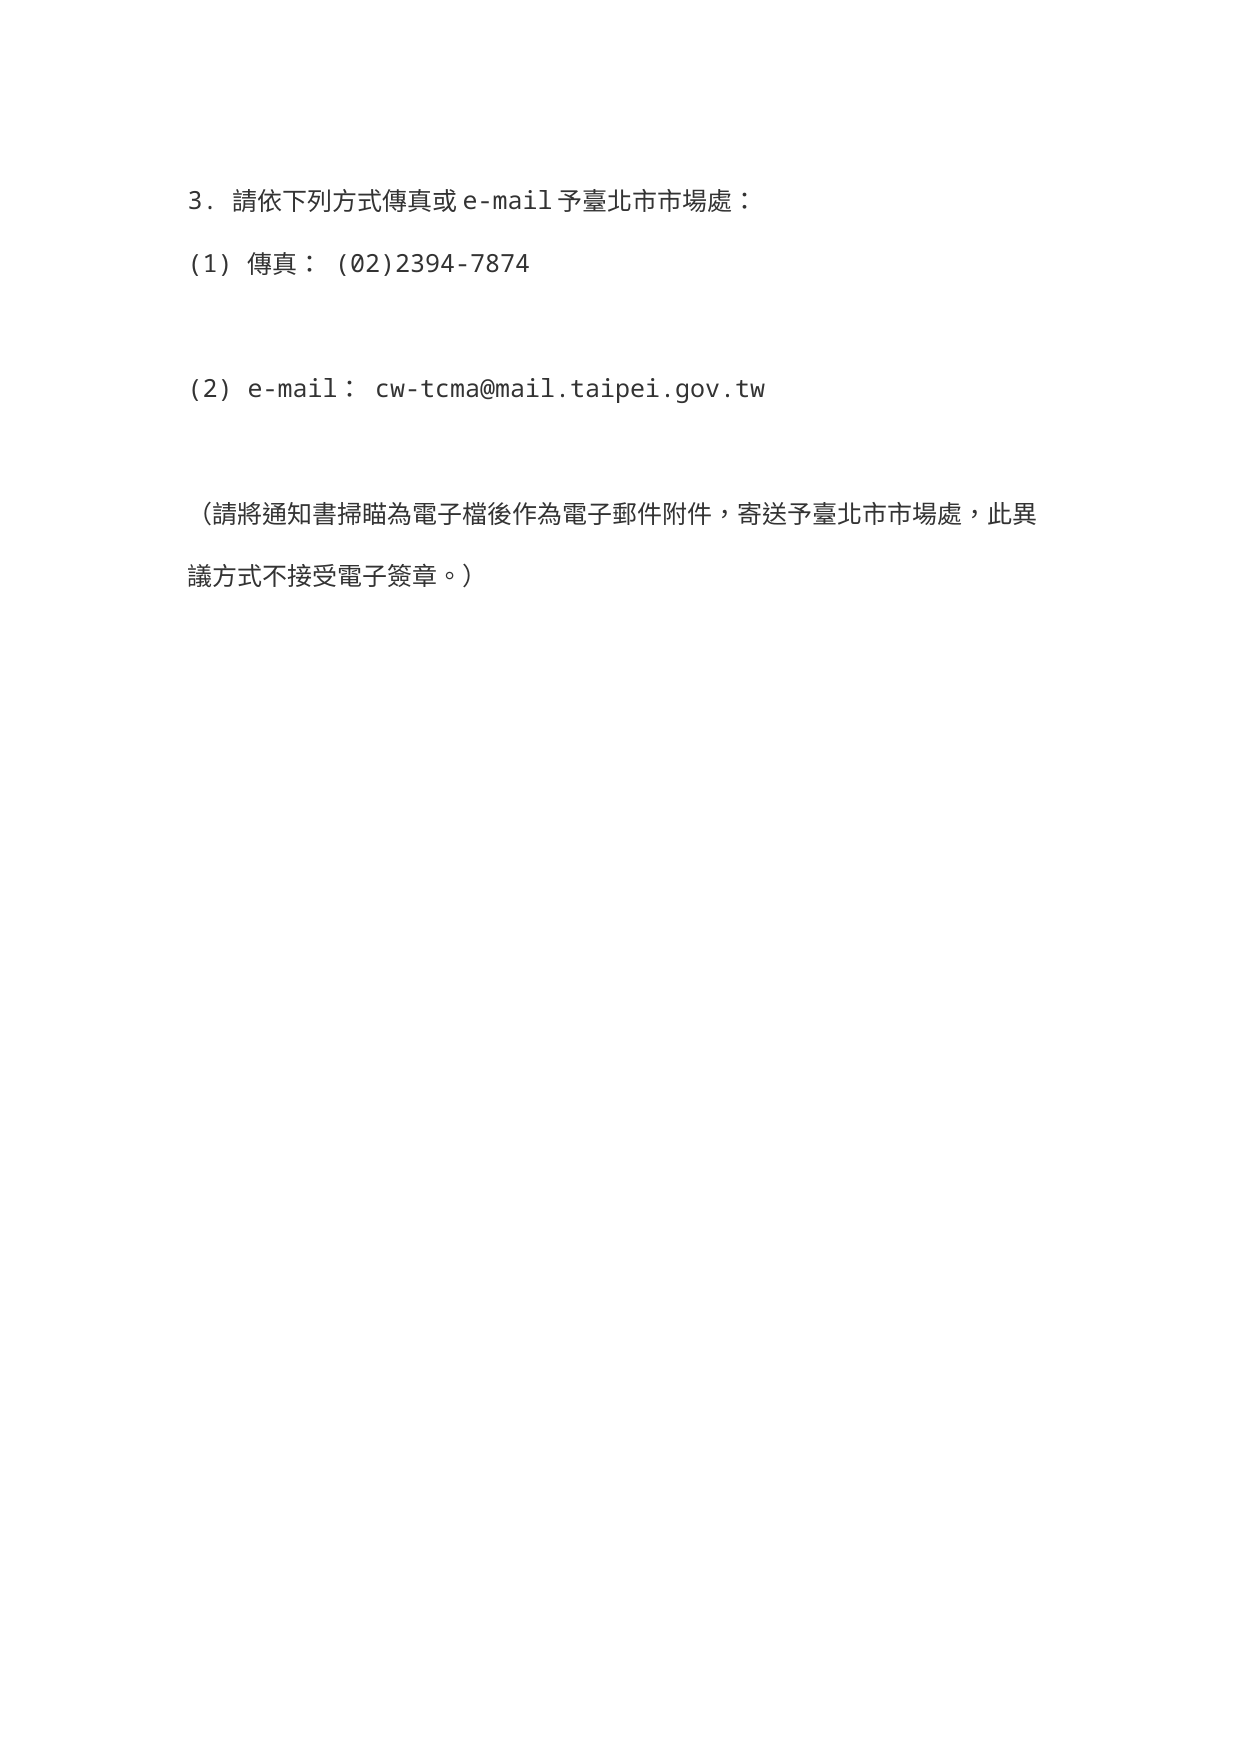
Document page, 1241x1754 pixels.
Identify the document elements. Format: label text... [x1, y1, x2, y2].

text （請將通知書掃瞄為電子檔後作為電子郵件附件，寄送予臺北市市場處，此異議方式不接受電子簽章。） [187, 471, 1053, 596]
text (2) e-mail： cw-tcma@mail.taipei.gov.tw [187, 346, 1053, 408]
text 3. 請依下列方式傳真或e-mail予臺北市市場處： (1) 傳真： (02)2394-7874 [187, 158, 1053, 283]
